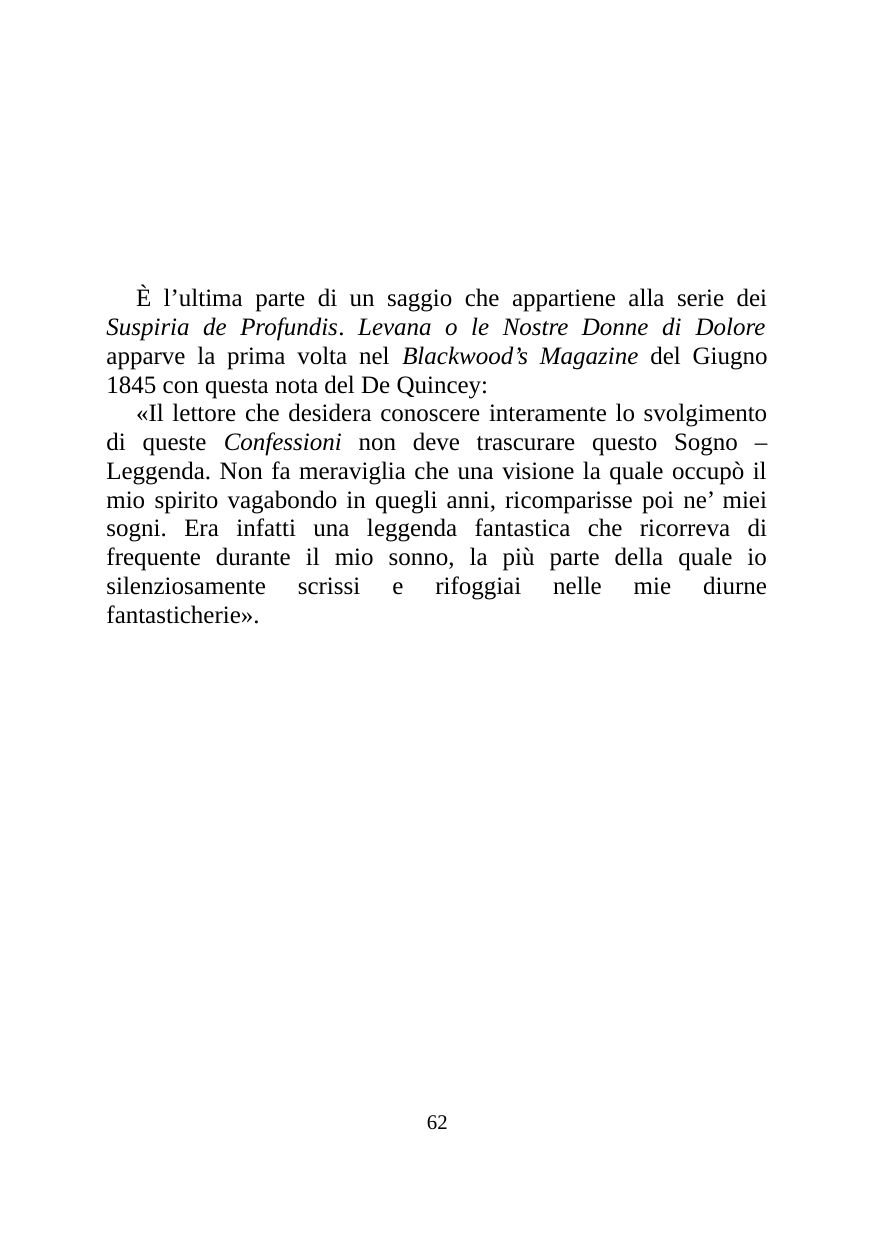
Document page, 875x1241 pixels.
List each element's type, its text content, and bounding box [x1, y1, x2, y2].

text È l’ultima parte di un saggio che appartiene alla serie dei Suspiria de Profundis. Levana o le Nostre Donne di Dolore apparve la prima volta nel Blackwood’s Magazine del Giugno 1845 con questa nota del De Quincey: [106, 283, 768, 398]
text «Il lettore che desidera conoscere interamente lo svolgimento di queste Confessioni non deve trascurare questo Sogno – Leggenda. Non fa meraviglia che una visione la quale occupò il mio spirito vagabondo in quegli anni, ricomparisse poi ne’ miei sogni. Era infatti una leggenda fantastica che ricorreva di frequente durante il mio sonno, la più parte della quale io silenziosamente scrissi e rifoggiai nelle mie diurne fantasticherie». [106, 398, 768, 628]
